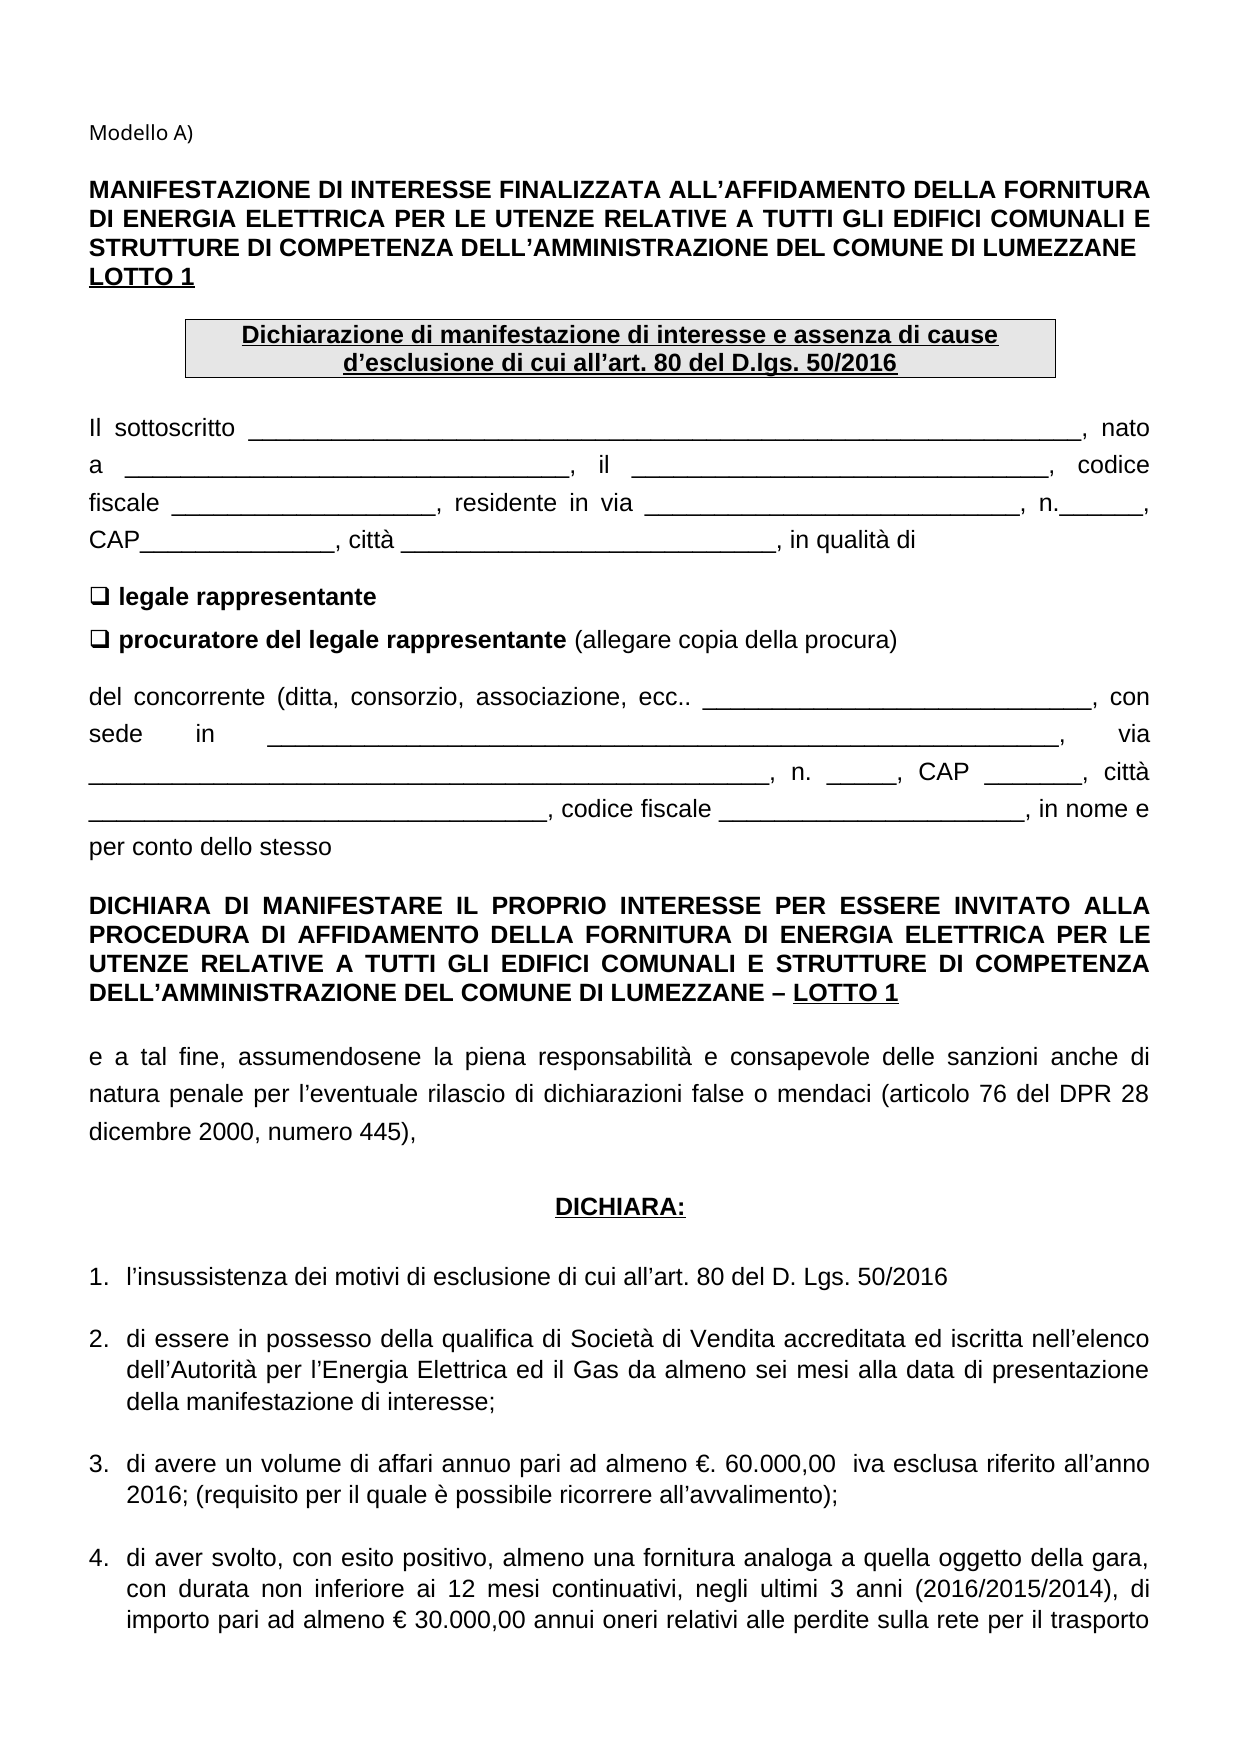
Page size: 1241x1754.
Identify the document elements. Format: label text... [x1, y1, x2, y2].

text Il sottoscritto ____________________________________________________________, nato a ________________________________, il ______________________________, codice fiscale ___________________, residente in via ___________________________, n.______, CAP______________, città ___________________________, in qualità di [89, 406, 1152, 556]
table_header Dichiarazione di manifestazione di interesse e assenza di cause d’esclusione di cui all’art. 80 del D.lgs. 50/2016 [186, 320, 1055, 377]
list l’insussistenza dei motivi di esclusione di cui all’art. 80 del D. Lgs. 50/2016 [89, 1260, 1152, 1291]
list di essere in possesso della qualifica di Società di Vendita accreditata ed iscritta nell’elenco dell’Autorità per l’Energia Elettrica ed il Gas da almeno sei mesi alla data di presentazione della manifestazione di interesse; [89, 1323, 1152, 1416]
text DICHIARA DI MANIFESTARE IL PROPRIO INTERESSE PER ESSERE INVITATO ALLA PROCEDURA DI AFFIDAMENTO DELLA FORNITURA DI ENERGIA ELETTRICA PER LE UTENZE RELATIVE A TUTTI GLI EDIFICI COMUNALI E STRUTTURE DI COMPETENZA DELL’AMMINISTRAZIONE DEL COMUNE DI LUMEZZANE – LOTTO 1 [89, 891, 1152, 1006]
list di aver svolto, con esito positivo, almeno una fornitura analoga a quella oggetto della gara, con durata non inferiore ai 12 mesi continuativi, negli ultimi 3 anni (2016/2015/2014), di importo pari ad almeno € 30.000,00 annui oneri relativi alle perdite sulla rete per il trasporto [89, 1541, 1152, 1635]
text e a tal fine, assumendosene la piena responsabilità e consapevole delle sanzioni anche di natura penale per l’eventuale rilascio di dichiarazioni false o mendaci (articolo 76 del DPR 28 dicembre 2000, numero 445), [89, 1035, 1152, 1148]
list legale rappresentante [89, 575, 1152, 613]
list di avere un volume di affari annuo pari ad almeno €. 60.000,00 iva esclusa riferito all’anno 2016; (requisito per il quale è possibile ricorrere all’avvalimento); [89, 1448, 1152, 1510]
text del concorrente (ditta, consorzio, associazione, ecc.. ____________________________, con sede in _________________________________________________________, via _________________________________________________, n. _____, CAP _______, città _________________________________, codice fiscale ______________________, in nome e per conto dello stesso [89, 675, 1152, 863]
text DICHIARA: [89, 1185, 1152, 1223]
list procuratore del legale rappresentante (allegare copia della procura) [89, 619, 1152, 656]
text LOTTO 1 [89, 262, 1152, 290]
text Modello A) [89, 118, 1152, 147]
text MANIFESTAZIONE DI INTERESSE FINALIZZATA ALL’AFFIDAMENTO DELLA FORNITURA DI ENERGIA ELETTRICA PER LE UTENZE RELATIVE A TUTTI GLI EDIFICI COMUNALI E STRUTTURE DI COMPETENZA DELL’AMMINISTRAZIONE DEL COMUNE DI LUMEZZANE [89, 175, 1152, 262]
